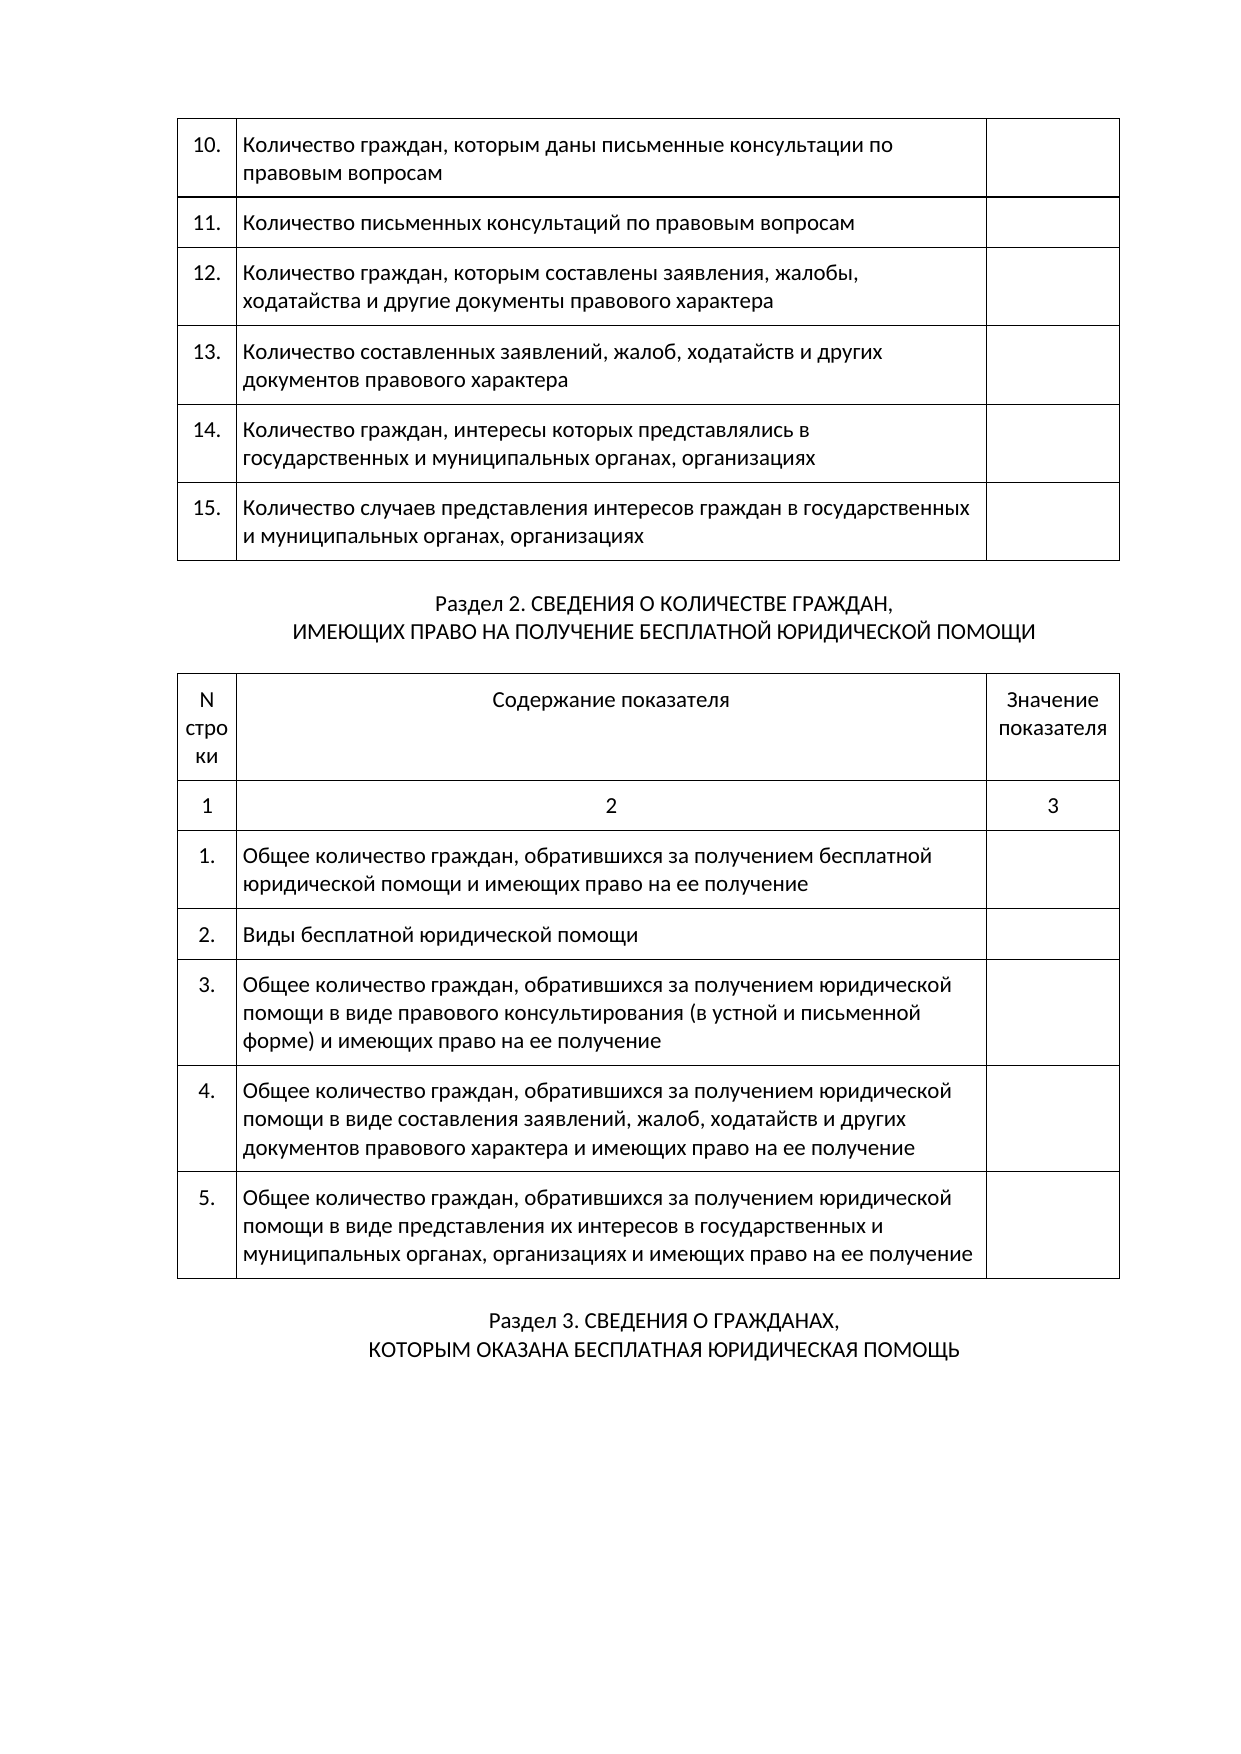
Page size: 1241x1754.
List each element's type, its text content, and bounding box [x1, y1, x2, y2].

text КОТОРЫМ ОКАЗАНА БЕСПЛАТНАЯ ЮРИДИЧЕСКАЯ ПОМОЩЬ [177, 1335, 1152, 1363]
text ИМЕЮЩИХ ПРАВО НА ПОЛУЧЕНИЕ БЕСПЛАТНОЙ ЮРИДИЧЕСКОЙ ПОМОЩИ [177, 617, 1152, 645]
table_cell [987, 248, 1119, 325]
table_cell 2 [237, 781, 986, 830]
table_cell Количество письменных консультаций по правовым вопросам [237, 198, 986, 247]
table_cell 4. [178, 1066, 236, 1171]
table_cell Общее количество граждан, обратившихся за получением юридической помощи в виде представления их интересов в государственных и муниципальных органах, организациях и имеющих право на ее получение [237, 1172, 986, 1278]
table_cell [987, 119, 1119, 196]
table_cell 14. [178, 405, 236, 482]
table_cell 13. [178, 326, 236, 403]
table_cell [987, 326, 1119, 403]
table_cell Виды бесплатной юридической помощи [237, 909, 986, 958]
table_cell [987, 405, 1119, 482]
subtitle Раздел 3. СВЕДЕНИЯ О ГРАЖДАНАХ, [177, 1307, 1152, 1335]
table_cell Количество случаев представления интересов граждан в государственных и муниципальных органах, организациях [237, 483, 986, 560]
table_cell [987, 1066, 1119, 1171]
table_cell Количество граждан, которым даны письменные консультации по правовым вопросам [237, 119, 986, 196]
table_cell 1. [178, 831, 236, 908]
table_cell 2. [178, 909, 236, 958]
table_header Содержание показателя [237, 674, 986, 779]
table_cell 3. [178, 960, 236, 1065]
table_cell [987, 483, 1119, 560]
table_cell [987, 831, 1119, 908]
table_cell Количество граждан, интересы которых представлялись в государственных и муниципальных органах, организациях [237, 405, 986, 482]
table_cell 12. [178, 248, 236, 325]
table_cell 5. [178, 1172, 236, 1278]
table_cell Общее количество граждан, обратившихся за получением юридической помощи в виде составления заявлений, жалоб, ходатайств и других документов правового характера и имеющих право на ее получение [237, 1066, 986, 1171]
table_cell [987, 960, 1119, 1065]
table_cell Общее количество граждан, обратившихся за получением бесплатной юридической помощи и имеющих право на ее получение [237, 831, 986, 908]
subtitle Раздел 2. СВЕДЕНИЯ О КОЛИЧЕСТВЕ ГРАЖДАН, [177, 589, 1152, 617]
table_cell Общее количество граждан, обратившихся за получением юридической помощи в виде правового консультирования (в устной и письменной форме) и имеющих право на ее получение [237, 960, 986, 1065]
table_cell 1 [178, 781, 236, 830]
table_header N строки [178, 674, 236, 779]
table_cell 3 [987, 781, 1119, 830]
table_cell 11. [178, 198, 236, 247]
table_cell [987, 909, 1119, 958]
table_cell 15. [178, 483, 236, 560]
table_cell [987, 1172, 1119, 1278]
table_cell 10. [178, 119, 236, 196]
table_cell Количество граждан, которым составлены заявления, жалобы, ходатайства и другие документы правового характера [237, 248, 986, 325]
table_header Значение показателя [987, 674, 1119, 779]
table_cell Количество составленных заявлений, жалоб, ходатайств и других документов правового характера [237, 326, 986, 403]
table_cell [987, 198, 1119, 247]
